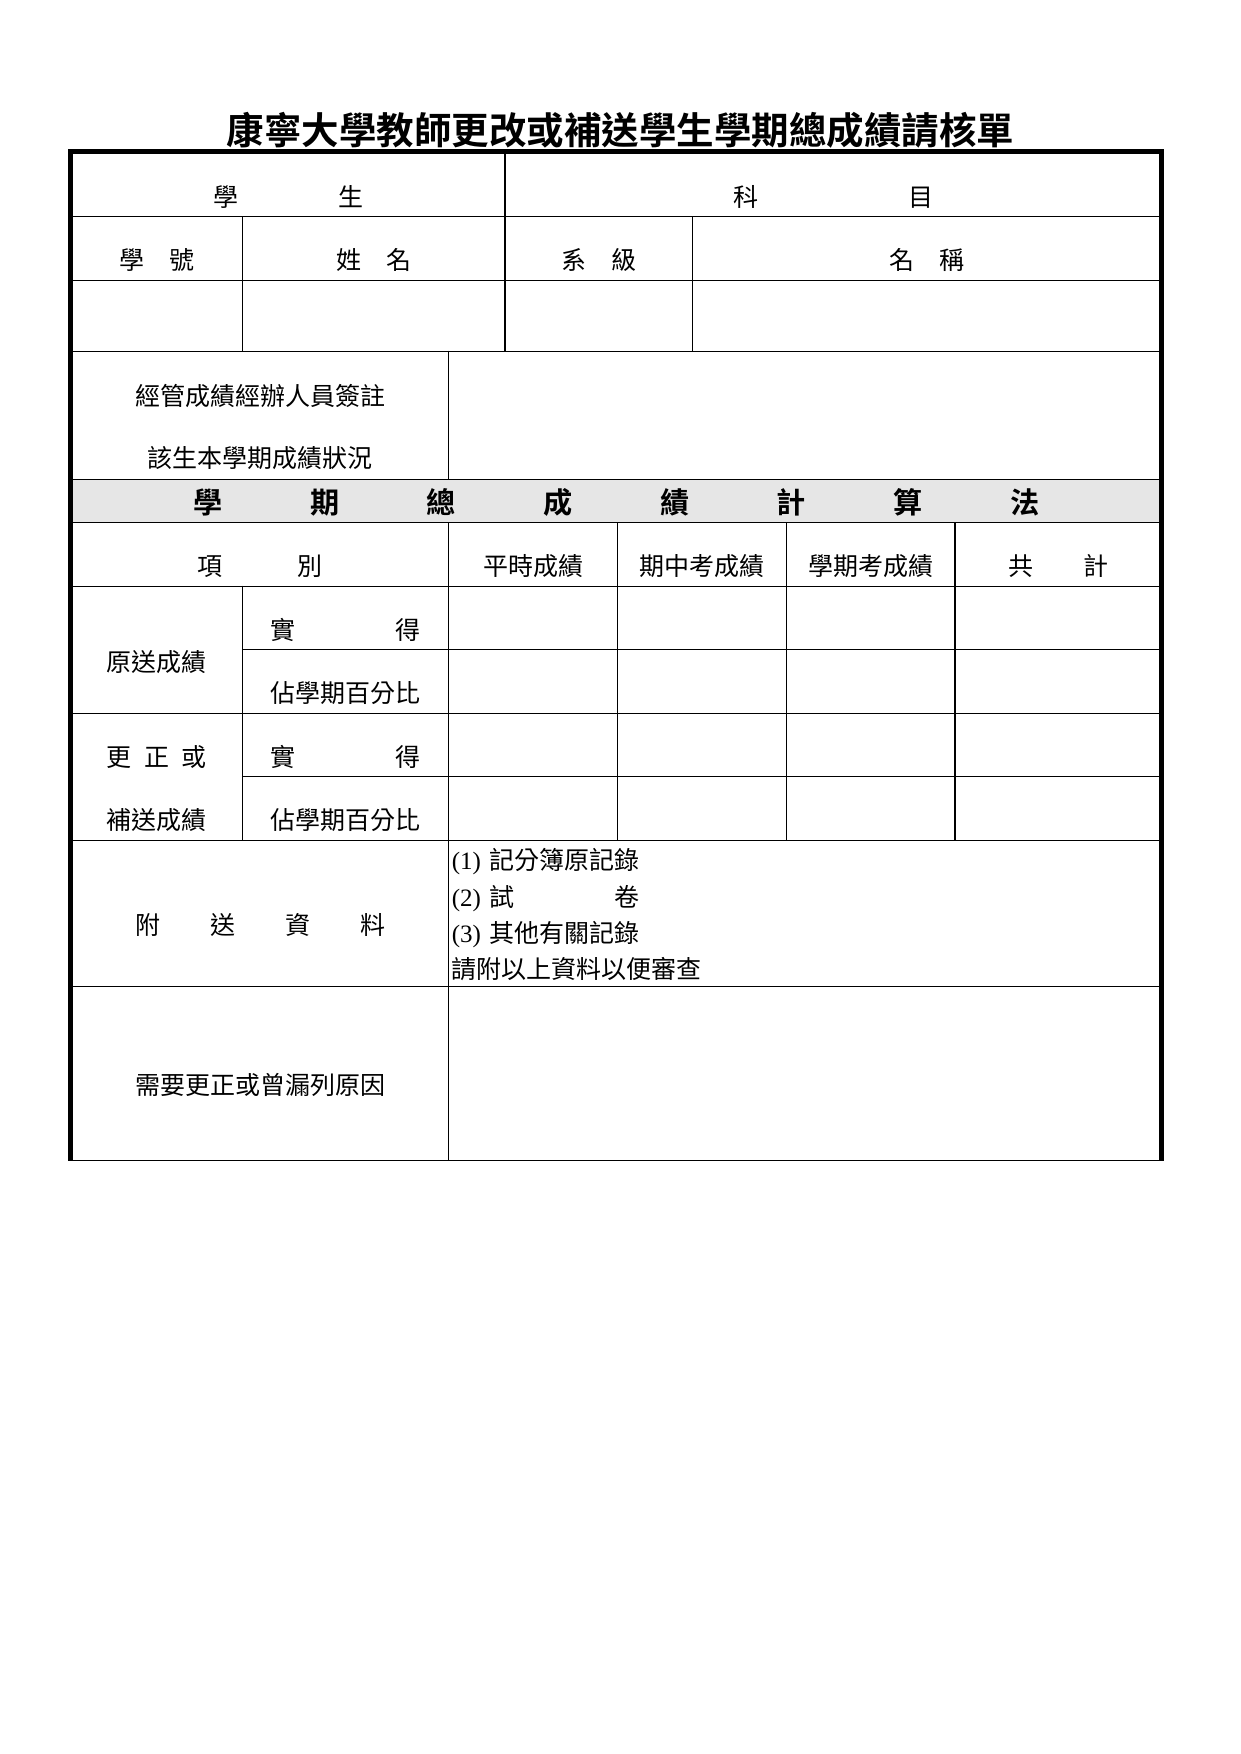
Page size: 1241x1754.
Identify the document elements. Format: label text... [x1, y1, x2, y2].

table_cell 實 得 [243, 714, 448, 776]
table_cell 實 得 [243, 587, 448, 649]
table_cell 原送成績 [73, 587, 242, 713]
table_cell 需要更正或曾漏列原因 [73, 987, 448, 1160]
table_cell 學 號 [73, 217, 242, 280]
table_header 學 生 [73, 154, 504, 216]
table_cell [956, 587, 1159, 649]
table_cell [956, 650, 1159, 713]
table_cell [449, 352, 1159, 479]
table_cell [618, 587, 786, 649]
table_cell [243, 281, 504, 351]
table_cell 共 計 [956, 523, 1159, 586]
text 康寧大學教師更改或補送學生學期總成績請核單 [71, 87, 1169, 149]
table_cell 記分簿原記錄 試 卷 其他有關記錄 請附以上資料以便審查 [449, 841, 1159, 986]
table_cell [787, 650, 954, 713]
table_cell 佔學期百分比 [243, 650, 448, 713]
table_cell [787, 777, 954, 840]
table_cell [449, 587, 617, 649]
table_cell 佔學期百分比 [243, 777, 448, 840]
table_cell 學 期 總 成 績 計 算 法 [73, 480, 1159, 522]
table_cell [693, 281, 1159, 351]
table_cell 經管成績經辦人員簽註 該生本學期成績狀況 [73, 352, 448, 479]
table_cell [73, 281, 242, 351]
table_cell 系 級 [506, 217, 692, 280]
table_cell [506, 281, 692, 351]
table_cell [618, 777, 786, 840]
table_cell [449, 987, 1159, 1160]
table_header 科 目 [506, 154, 1159, 216]
table_cell [787, 587, 954, 649]
table_cell 名 稱 [693, 217, 1159, 280]
table_cell 平時成績 [449, 523, 617, 586]
table_cell 姓 名 [243, 217, 504, 280]
table_cell [956, 714, 1159, 776]
table_cell 更 正 或 補送成績 [73, 714, 242, 840]
table_cell [449, 714, 617, 776]
table_cell [618, 650, 786, 713]
table_cell [449, 650, 617, 713]
table_cell [956, 777, 1159, 840]
table_cell 項 別 [73, 523, 448, 586]
table_cell [449, 777, 617, 840]
table_cell [618, 714, 786, 776]
table_cell 期中考成績 [618, 523, 786, 586]
table_cell [787, 714, 954, 776]
table_cell 學期考成績 [787, 523, 954, 586]
table_cell 附 送 資 料 [73, 841, 448, 986]
